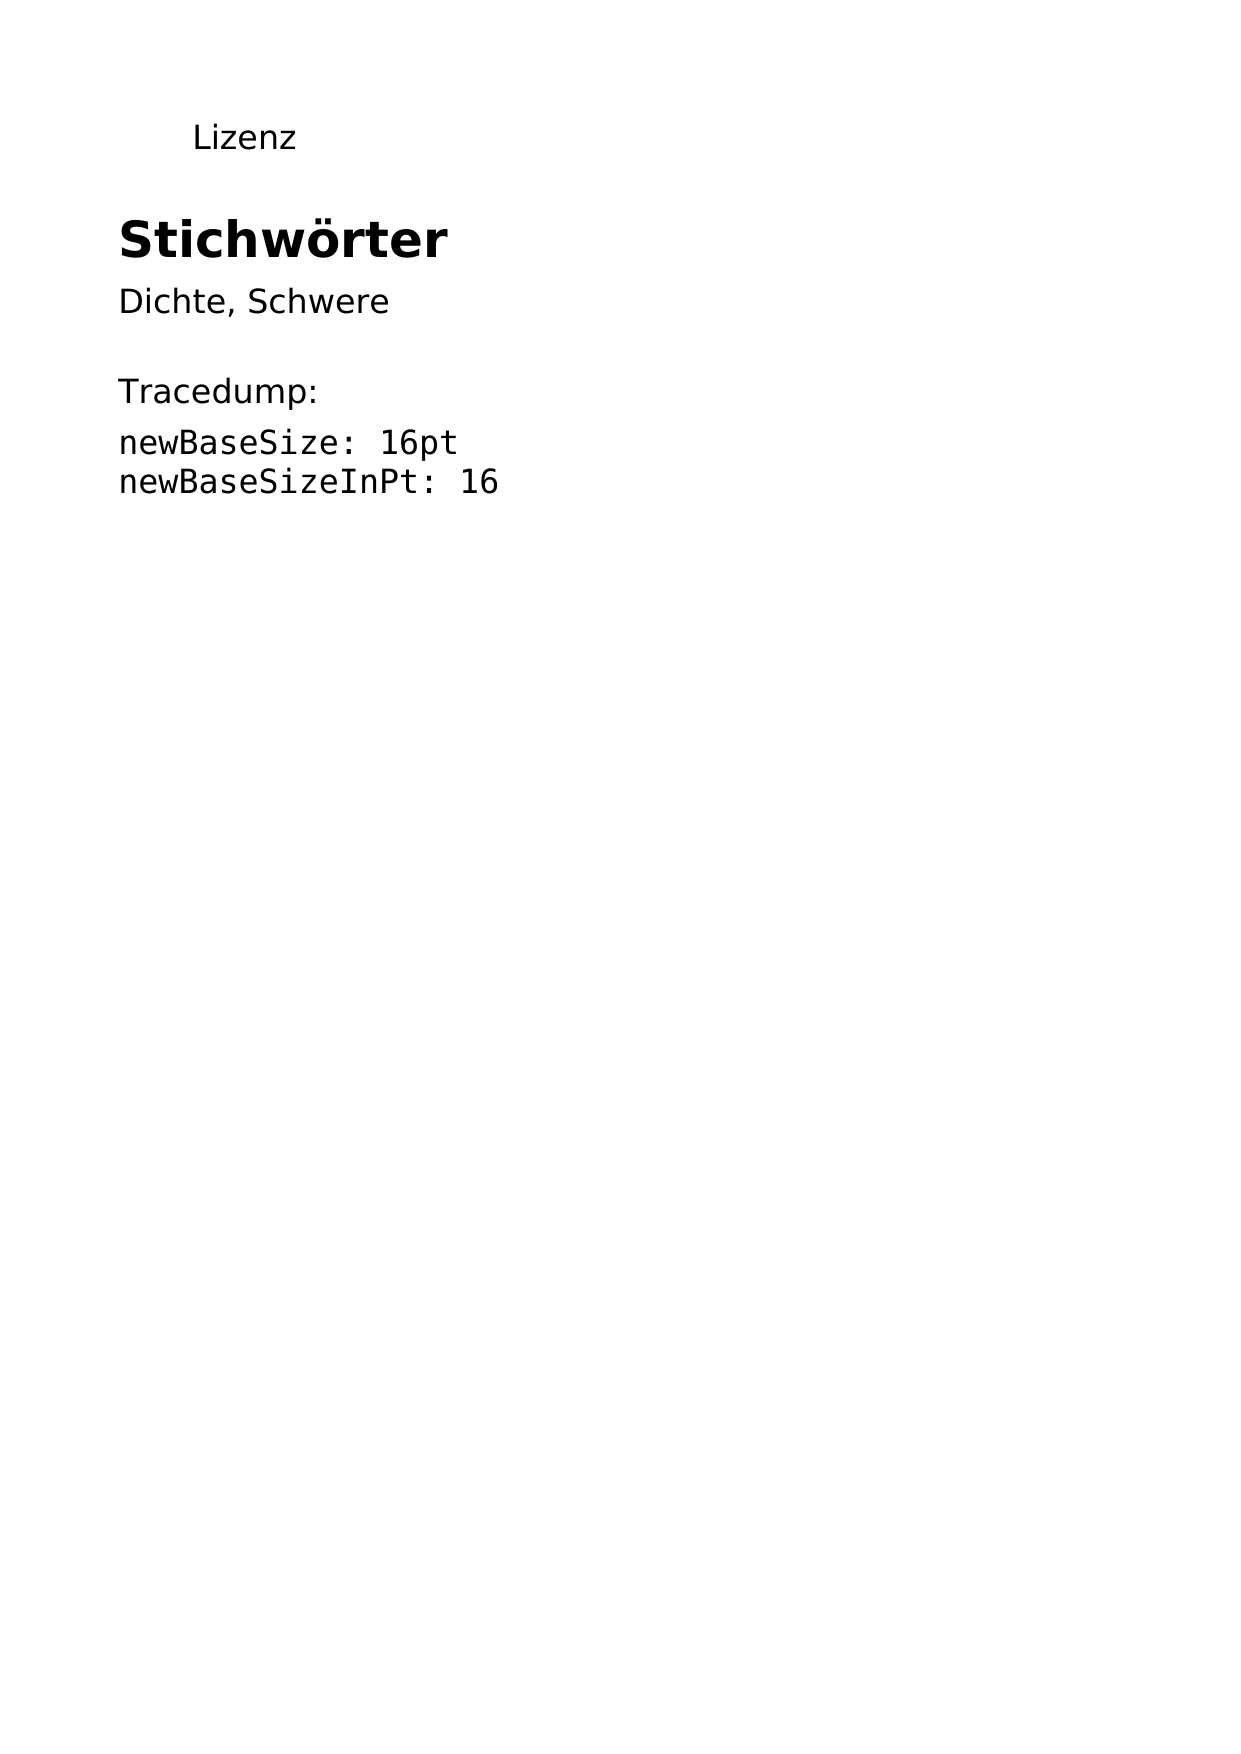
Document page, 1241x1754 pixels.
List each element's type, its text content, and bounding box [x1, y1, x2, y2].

text Dichte, Schwere [118, 282, 1122, 321]
list Lizenz [177, 118, 1122, 157]
text newBaseSize: 16pt newBaseSizeInPt: 16 [118, 424, 1122, 501]
text Tracedump: [118, 333, 1122, 411]
subtitle Stichwörter [118, 211, 1122, 270]
